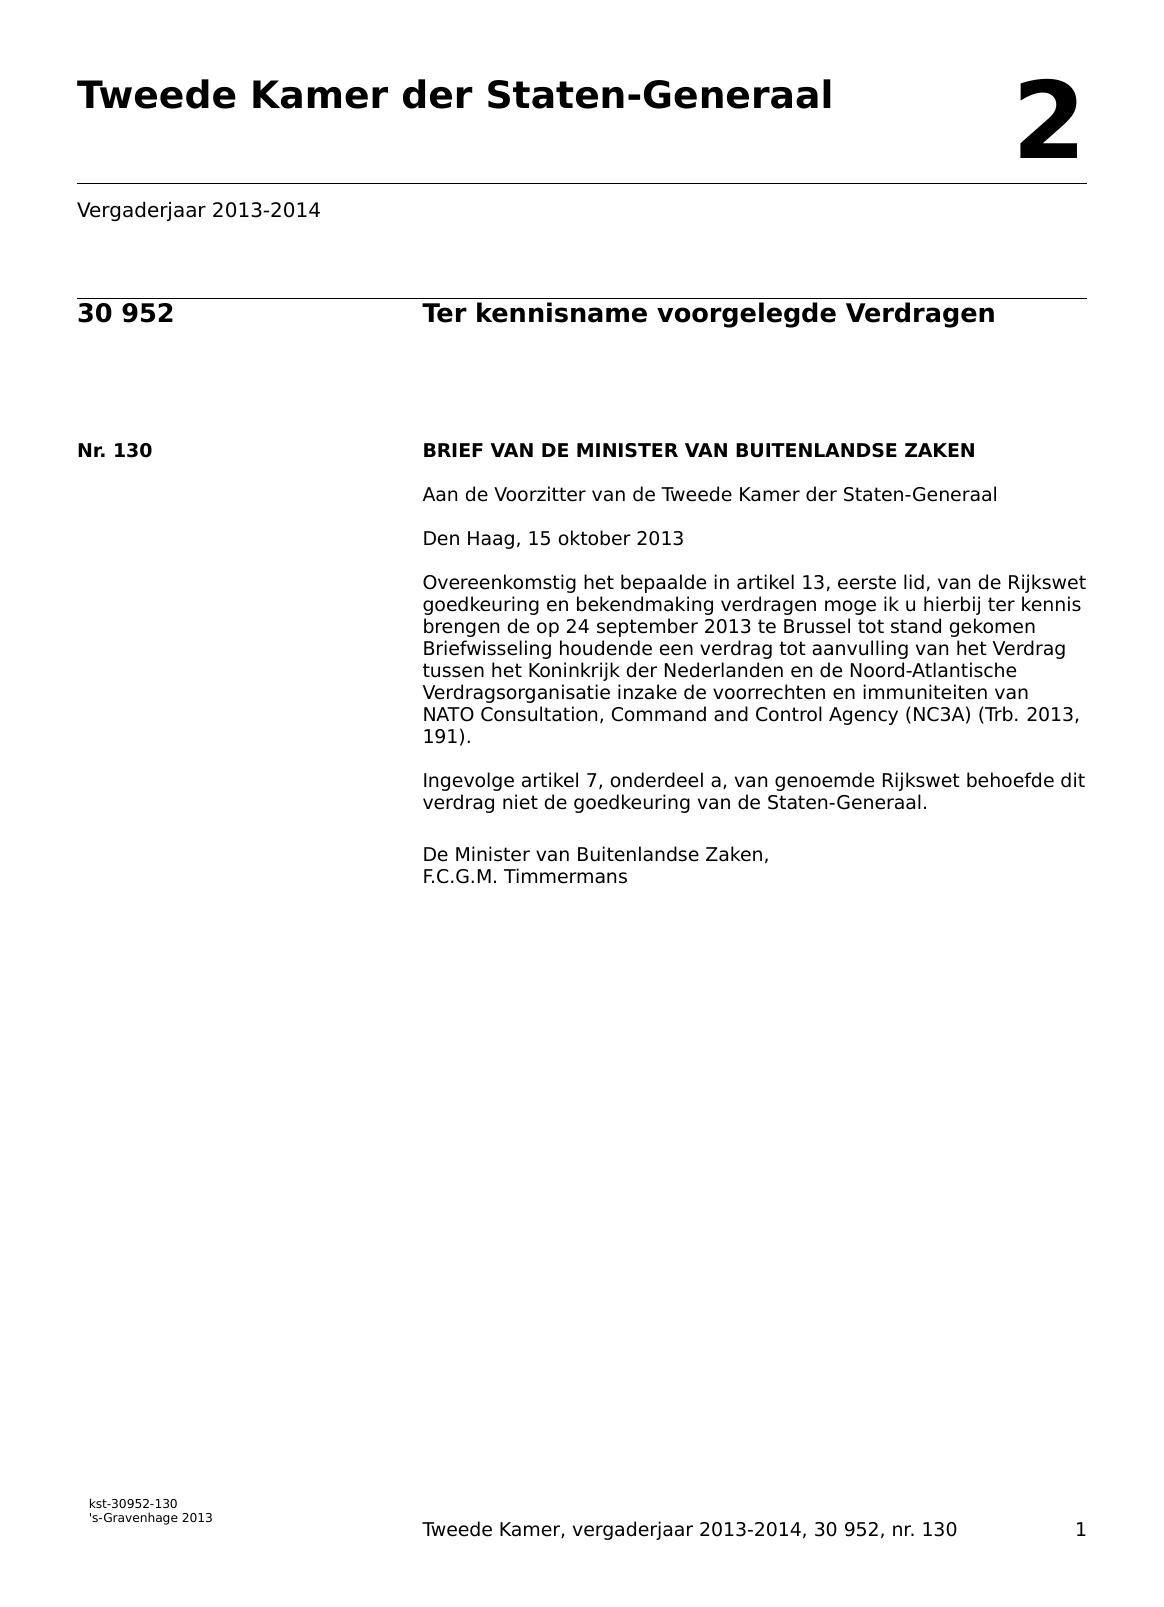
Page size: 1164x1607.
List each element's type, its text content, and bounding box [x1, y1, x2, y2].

text Overeenkomstig het bepaalde in artikel 13, eerste lid, van de Rijkswet goedkeuring en bekendmaking verdragen moge ik u hierbij ter kennis brengen de op 24 september 2013 te Brussel tot stand gekomen Briefwisseling houdende een verdrag tot aanvulling van het Verdrag tussen het Koninkrijk der Nederlanden en de Noord-Atlantische Verdragsorganisatie inzake de voorrechten en immuniteiten van NATO Consultation, Command and Control Agency (NC3A) (Trb. 2013, 191). [422, 572, 1087, 748]
text De Minister van Buitenlandse Zaken, F.C.G.M. Timmermans [422, 844, 1087, 888]
text Den Haag, 15 oktober 2013 [422, 528, 1087, 550]
table_cell Vergaderjaar 2013-2014 [77, 184, 1087, 298]
table_header 2 [886, 59, 1087, 183]
text Aan de Voorzitter van de Tweede Kamer der Staten-Generaal [422, 484, 1087, 506]
text Ingevolge artikel 7, onderdeel a, van genoemde Rijkswet behoefde dit verdrag niet de goedkeuring van de Staten-Generaal. [422, 770, 1087, 814]
text 's-Gravenhage 2013 [88, 1511, 323, 1525]
subtitle 30 952 Ter kennisname voorgelegde Verdragen [77, 299, 1087, 329]
table_header Tweede Kamer der Staten-Generaal [77, 59, 886, 183]
text kst-30952-130 [88, 1497, 323, 1511]
subtitle Nr. 130 BRIEF VAN DE MINISTER VAN BUITENLANDSE ZAKEN [77, 440, 1087, 462]
